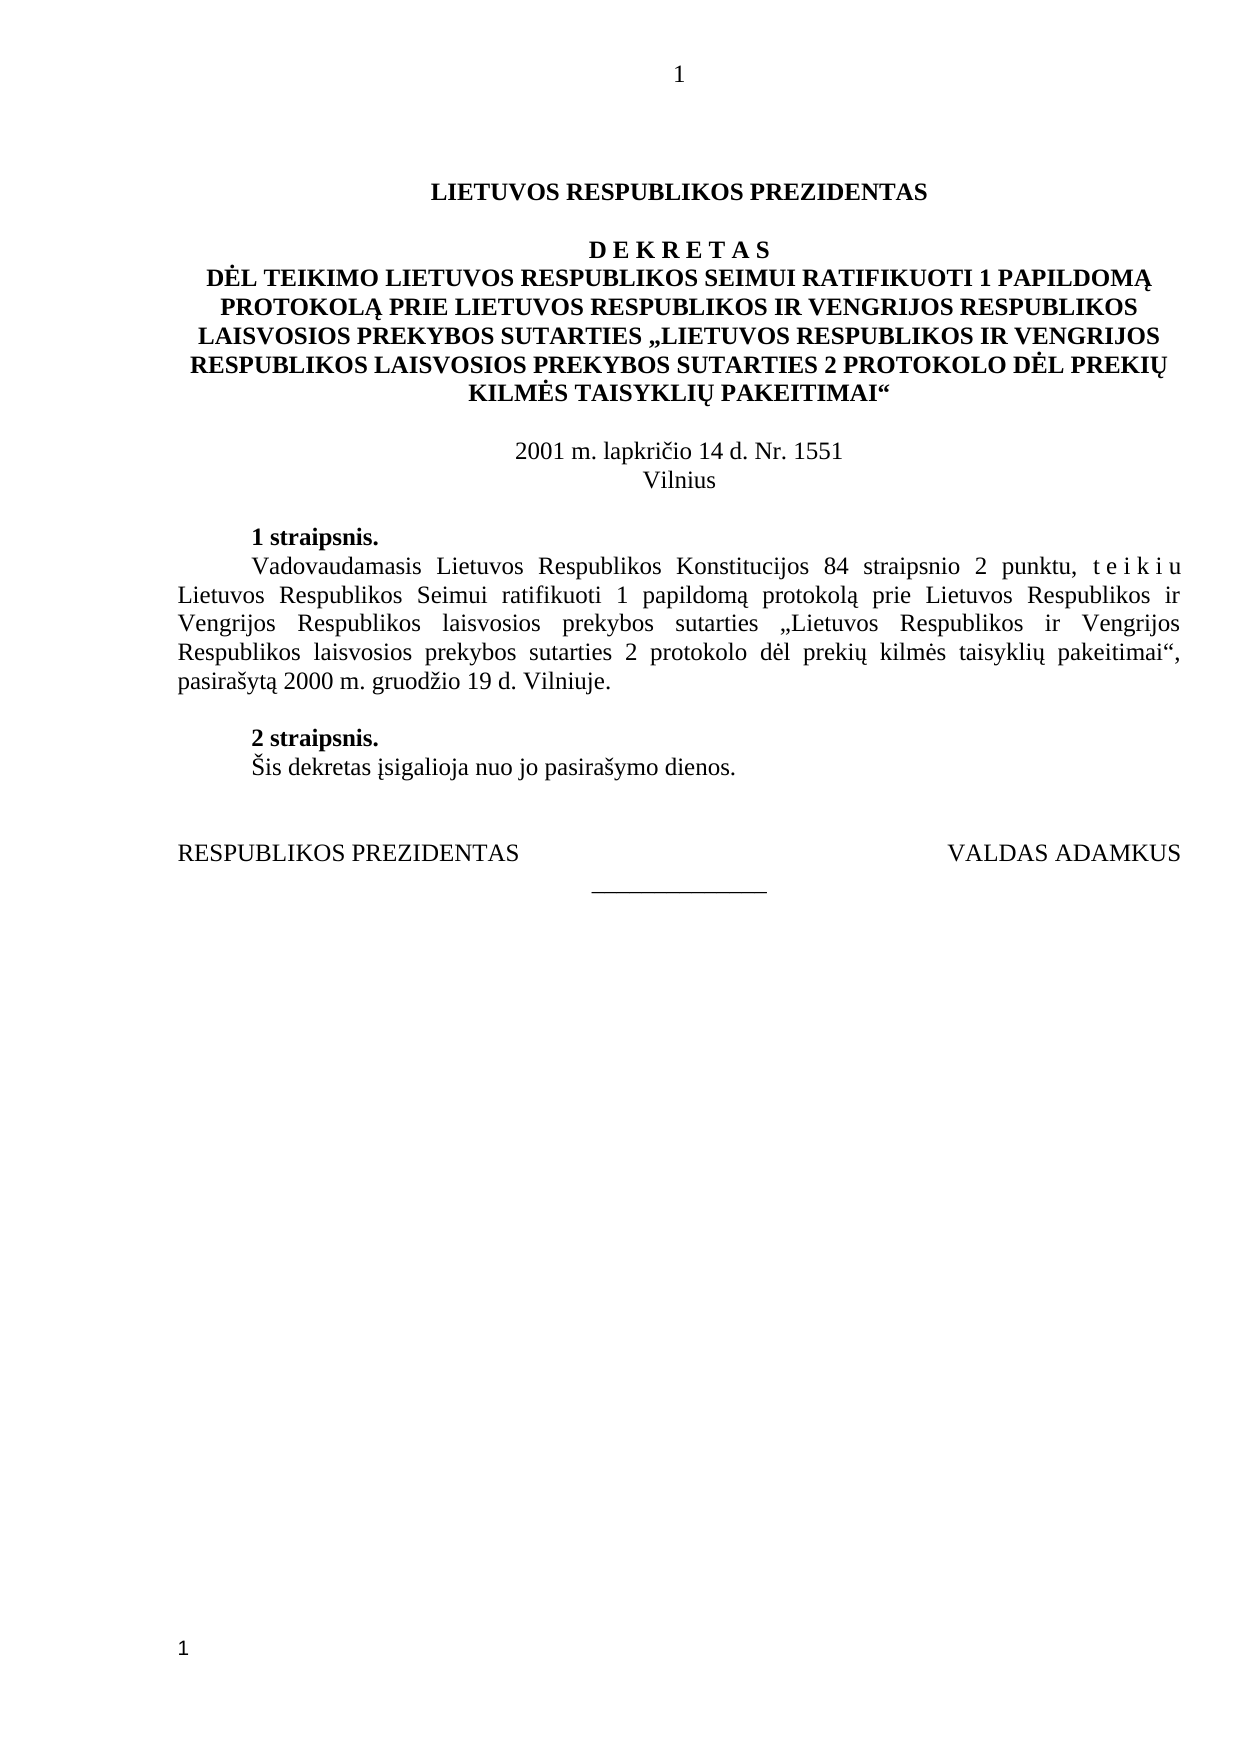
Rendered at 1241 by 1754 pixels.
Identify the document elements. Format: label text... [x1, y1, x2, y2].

text ______________ [177, 867, 1181, 896]
text DĖL TEIKIMO LIETUVOS RESPUBLIKOS SEIMUI RATIFIKUOTI 1 PAPILDOMĄ PROTOKOLĄ PRIE LIETUVOS RESPUBLIKOS IR VENGRIJOS RESPUBLIKOS LAISVOSIOS PREKYBOS SUTARTIES „LIETUVOS RESPUBLIKOS IR VENGRIJOS RESPUBLIKOS LAISVOSIOS PREKYBOS SUTARTIES 2 PROTOKOLO DĖL PREKIŲ KILMĖS TAISYKLIŲ PAKEITIMAI“ [177, 263, 1181, 407]
text 1 straipsnis. [177, 522, 1181, 551]
text D E K R E T A S [177, 235, 1181, 263]
text 2001 m. lapkričio 14 d. Nr. 1551 [177, 436, 1181, 465]
text Šis dekretas įsigalioja nuo jo pasirašymo dienos. [177, 752, 1181, 781]
text LIETUVOS RESPUBLIKOS PREZIDENTAS [177, 177, 1181, 206]
text Vadovaudamasis Lietuvos Respublikos Konstitucijos 84 straipsnio 2 punktu, teikiu Lietuvos Respublikos Seimui ratifikuoti 1 papildomą protokolą prie Lietuvos Respublikos ir Vengrijos Respublikos laisvosios prekybos sutarties „Lietuvos Respublikos ir Vengrijos Respublikos laisvosios prekybos sutarties 2 protokolo dėl prekių kilmės taisyklių pakeitimai“, pasirašytą 2000 m. gruodžio 19 d. Vilniuje. [177, 551, 1181, 695]
text 2 straipsnis. [177, 723, 1181, 752]
text Vilnius [177, 465, 1181, 493]
text RESPUBLIKOS PREZIDENTAS VALDAS ADAMKUS [177, 838, 1181, 867]
